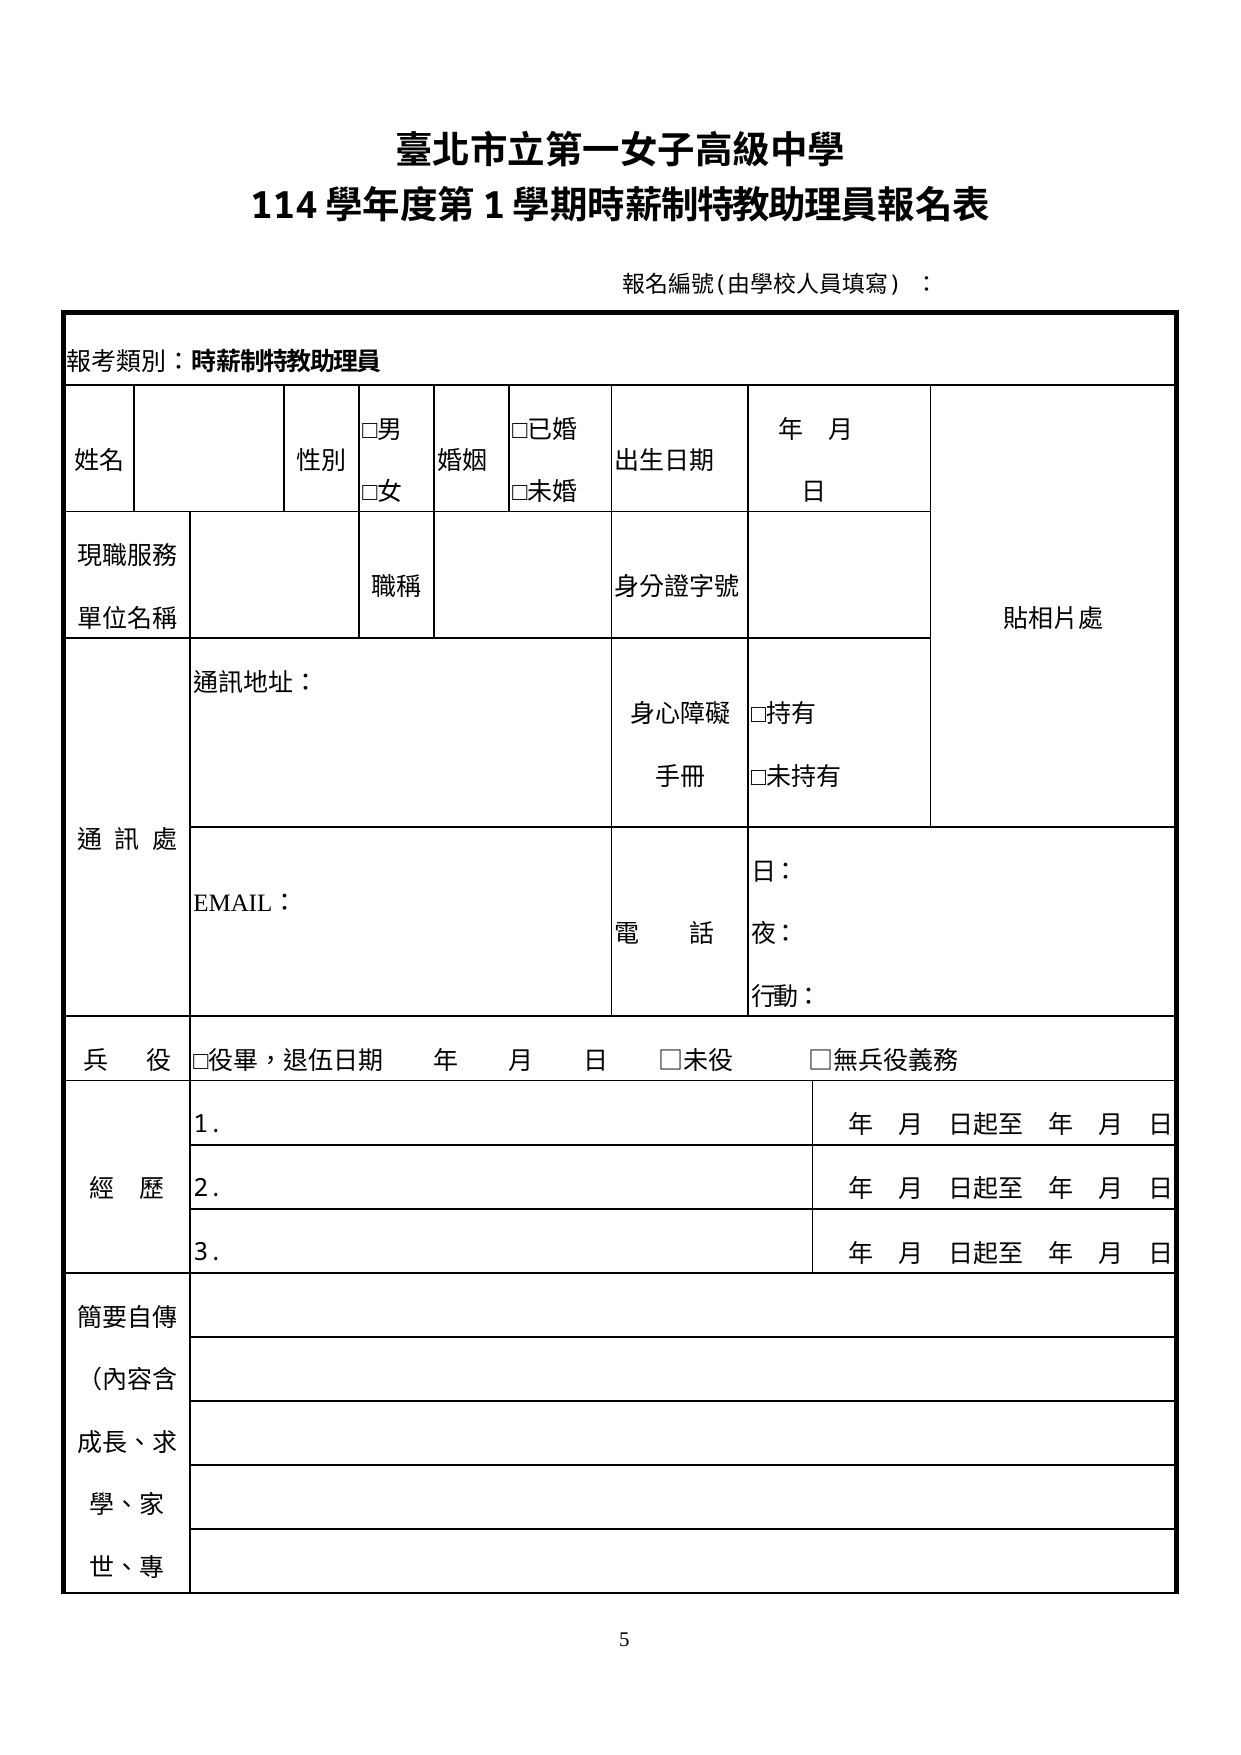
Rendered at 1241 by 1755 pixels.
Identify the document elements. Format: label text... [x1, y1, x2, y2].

table_cell 年 月 日 [749, 386, 930, 511]
table_cell 經 歷 [66, 1081, 189, 1272]
table_cell 性別 [285, 386, 358, 511]
table_cell [191, 512, 358, 637]
table_cell 通訊地址： [191, 639, 611, 826]
table_cell [191, 1466, 1174, 1528]
text 報名編號(由學校人員填寫) ： [69, 229, 1134, 291]
table_cell 現職服務 單位名稱 [66, 512, 189, 637]
text 臺北市立第一女子高級中學 114學年度第1學期時薪制特教助理員報名表 [106, 120, 1134, 229]
table_cell 出生日期 [612, 386, 747, 511]
table_cell 身心障礙 手冊 [612, 639, 747, 826]
table_cell EMAIL： [191, 828, 611, 1015]
table_cell 職稱 [360, 512, 433, 637]
table_cell 簡要自傳（內容含成長、求學、家世、專長、傑出表現等） [66, 1274, 189, 1592]
table_cell 日： 夜： 行動： [749, 828, 1174, 1015]
table_cell 2. [191, 1146, 812, 1208]
table_cell [191, 1530, 1174, 1592]
table_cell 身分證字號 [612, 512, 747, 637]
table_cell 通 訊 處 [66, 639, 189, 1015]
table_cell 電 話 [612, 828, 747, 1015]
table_cell 年 月 日起至 年 月 日 [813, 1146, 1174, 1208]
table_cell 兵 役 [66, 1017, 189, 1080]
table_cell [749, 512, 930, 637]
table_cell [191, 1338, 1174, 1400]
table_cell [135, 386, 283, 511]
table_cell □已婚 □未婚 [510, 386, 611, 511]
table_cell □男 □女 [360, 386, 433, 511]
table_cell [191, 1402, 1174, 1464]
table_cell [191, 1274, 1174, 1336]
table_cell 姓名 [66, 386, 133, 511]
table_cell [435, 512, 611, 637]
table_cell 年 月 日起至 年 月 日 [813, 1081, 1174, 1144]
table_cell 貼相片處 [931, 386, 1174, 826]
table_cell 年 月 日起至 年 月 日 [813, 1210, 1174, 1272]
table_cell 1. [191, 1081, 812, 1144]
table_cell 3. [191, 1210, 812, 1272]
table_cell □持有 □未持有 [749, 639, 930, 826]
table_cell 婚姻 [435, 386, 508, 511]
table_header 報考類別：時薪制特教助理員 [66, 315, 1174, 384]
table_cell □役畢，退伍日期 年 月 日 □未役 □無兵役義務 [191, 1017, 1174, 1080]
